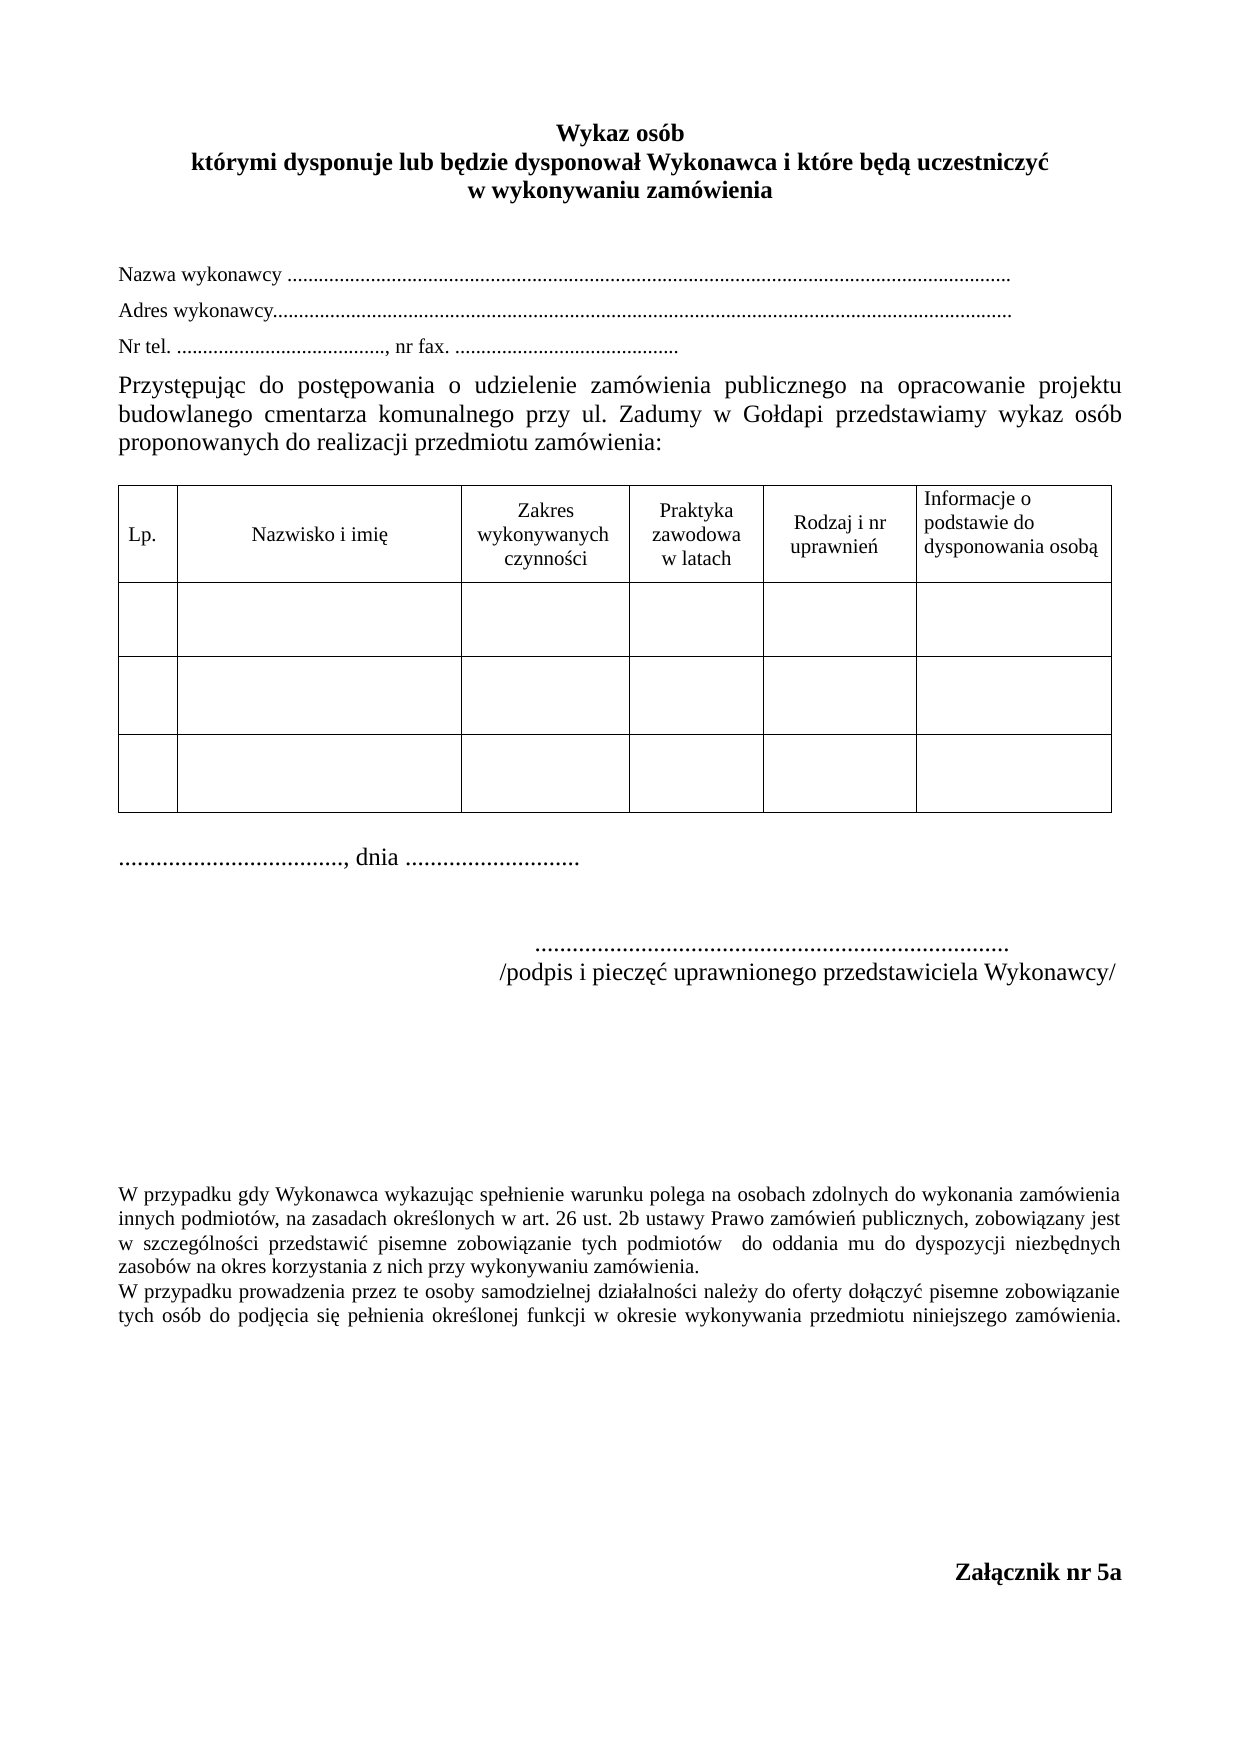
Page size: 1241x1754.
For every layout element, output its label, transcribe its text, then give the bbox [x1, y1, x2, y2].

table_cell [630, 583, 763, 656]
table_header Lp. [119, 486, 177, 582]
table_cell [630, 657, 763, 734]
table_header Zakres wykonywanych czynności [462, 486, 629, 582]
table_cell [764, 583, 916, 656]
text ............................................................................ [118, 928, 1122, 957]
table_cell [462, 735, 629, 812]
table_cell [178, 657, 461, 734]
text Przystępując do postępowania o udzielenie zamówienia publicznego na opracowanie projektu budowlanego cmentarza komunalnego przy ul. Zadumy w Gołdapi przedstawiamy wykaz osób proponowanych do realizacji przedmiotu zamówienia: [118, 370, 1122, 456]
subtitle którymi dysponuje lub będzie dysponował Wykonawca i które będą uczestniczyć w wykonywaniu zamówienia [118, 147, 1122, 204]
table_cell [462, 583, 629, 656]
table_header Praktyka zawodowa w latach [630, 486, 763, 582]
text W przypadku prowadzenia przez te osoby samodzielnej działalności należy do oferty dołączyć pisemne zobowiązanie tych osób do podjęcia się pełnienia określonej funkcji w okresie wykonywania przedmiotu niniejszego zamówienia. [118, 1278, 1122, 1355]
text W przypadku gdy Wykonawca wykazując spełnienie warunku polega na osobach zdolnych do wykonania zamówienia innych podmiotów, na zasadach określonych w art. 26 ust. 2b ustawy Prawo zamówień publicznych, zobowiązany jest w szczególności przedstawić pisemne zobowiązanie tych podmiotów do oddania mu do dyspozycji niezbędnych zasobów na okres korzystania z nich przy wykonywaniu zamówienia. [118, 1182, 1122, 1278]
table_header Nazwisko i imię [178, 486, 461, 582]
table_header Rodzaj i nr uprawnień [764, 486, 916, 582]
table_cell [178, 583, 461, 656]
text Nazwa wykonawcy ........................................................................................................................................... [118, 262, 1122, 286]
table_cell [764, 735, 916, 812]
table_cell [630, 735, 763, 812]
table_cell [462, 657, 629, 734]
text Adres wykonawcy.............................................................................................................................................. [118, 298, 1122, 322]
table_cell [764, 657, 916, 734]
text Załącznik nr 5a [118, 1557, 1122, 1585]
table_cell [917, 657, 1111, 734]
table_cell [917, 583, 1111, 656]
text Nr tel. ........................................, nr fax. ........................................... [118, 334, 1122, 358]
table_cell [119, 583, 177, 656]
subtitle Wykaz osób [118, 118, 1122, 147]
table_cell [178, 735, 461, 812]
text /podpis i pieczęć uprawnionego przedstawiciela Wykonawcy/ [118, 957, 1122, 986]
table_cell [119, 735, 177, 812]
table_cell [119, 657, 177, 734]
table_cell [917, 735, 1111, 812]
table_header Informacje o podstawie do dysponowania osobą [917, 486, 1111, 582]
text ...................................., dnia ............................ [118, 842, 1122, 871]
